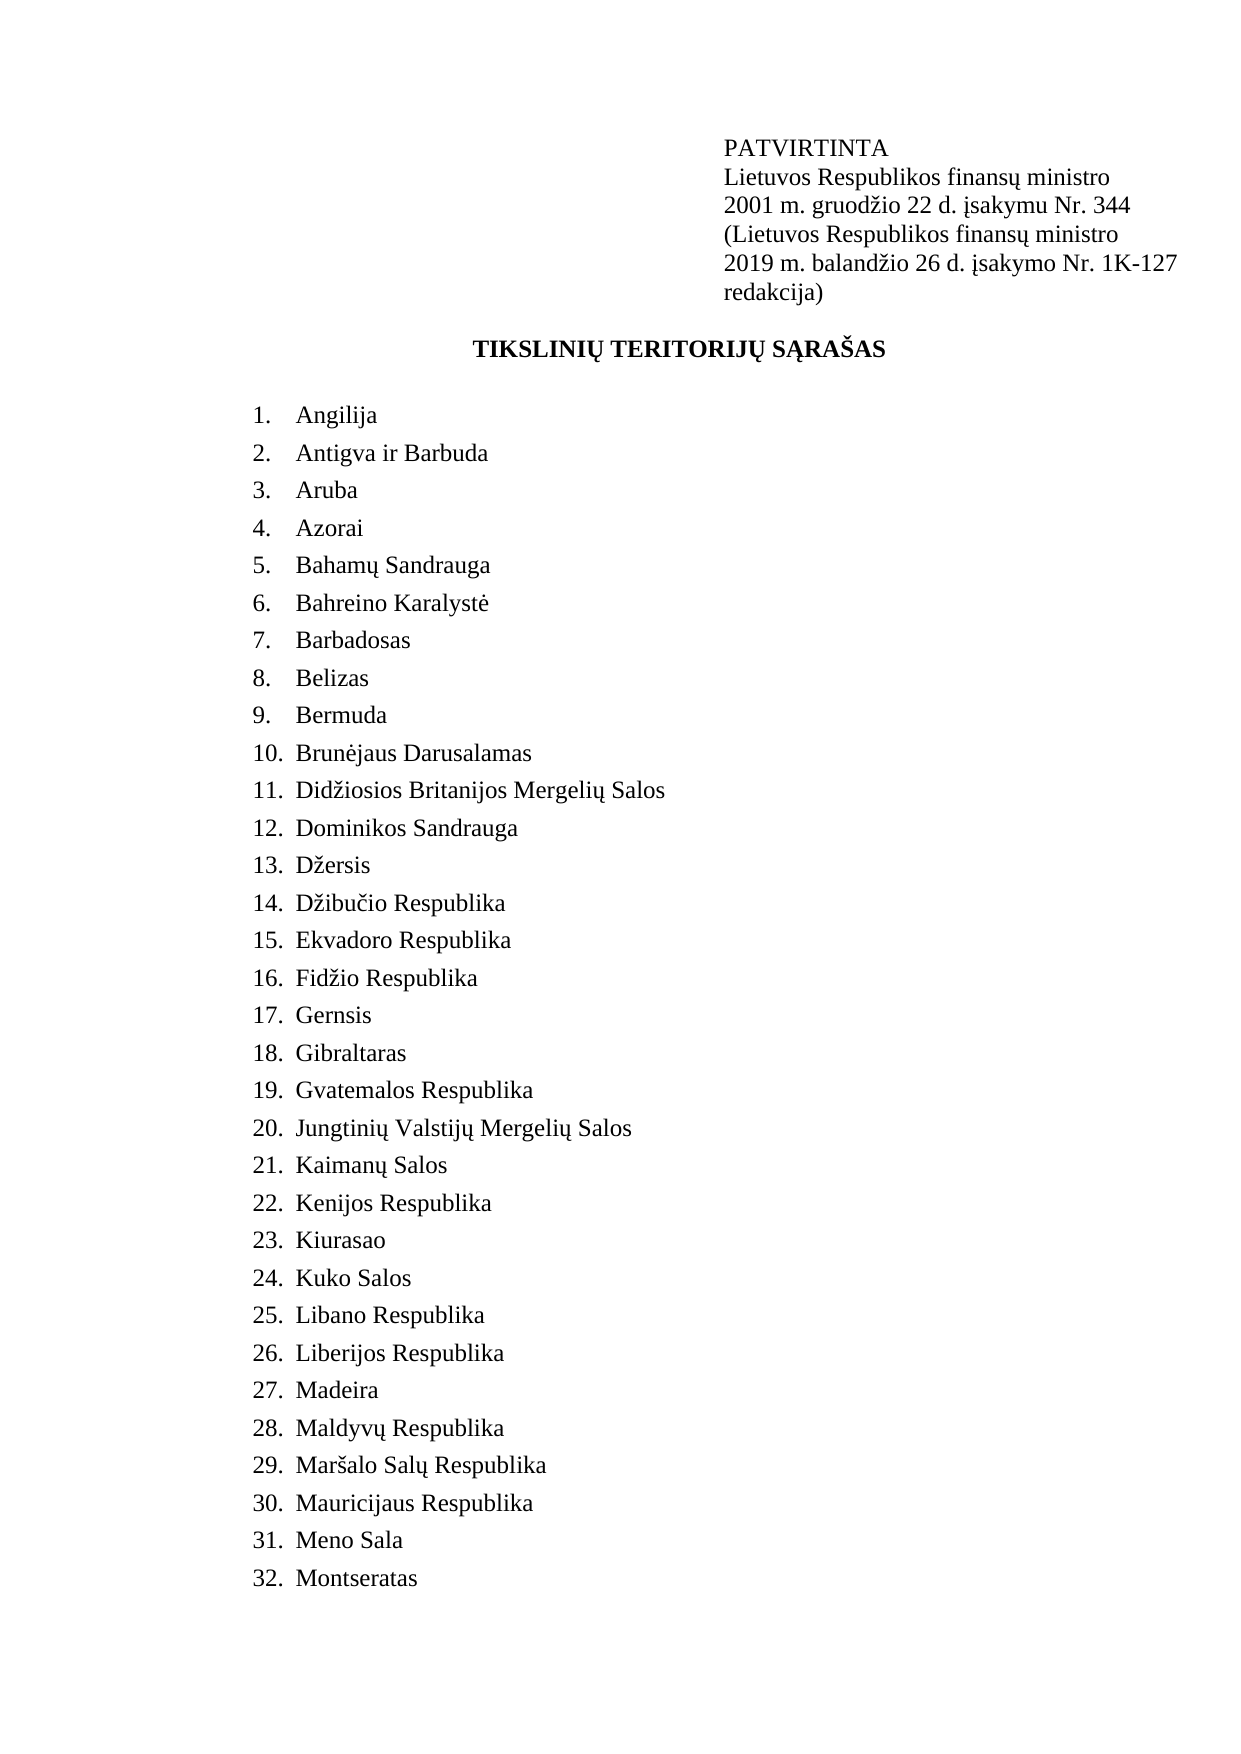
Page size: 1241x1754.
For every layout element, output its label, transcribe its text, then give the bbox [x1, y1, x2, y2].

text 30. Mauricijaus Respublika [177, 1479, 1181, 1517]
text TIKSLINIŲ TERITORIJŲ SĄRAŠAS [177, 334, 1181, 363]
text 26. Liberijos Respublika [177, 1329, 1181, 1367]
text 2001 m. gruodžio 22 d. įsakymu Nr. 344 [723, 190, 1181, 219]
text 7. Barbadosas [177, 617, 1181, 654]
text 5. Bahamų Sandrauga [177, 542, 1181, 579]
text 2019 m. balandžio 26 d. įsakymo Nr. 1K-127 redakcija) [723, 248, 1181, 305]
text 10. Brunėjaus Darusalamas [177, 729, 1181, 767]
text PATVIRTINTA [723, 133, 1181, 162]
text 3. Aruba [177, 467, 1181, 504]
text 4. Azorai [177, 504, 1181, 542]
text (Lietuvos Respublikos finansų ministro [723, 219, 1181, 248]
text Lietuvos Respublikos finansų ministro [723, 162, 1181, 190]
text 2. Antigva ir Barbuda [177, 429, 1181, 467]
text 27. Madeira [177, 1367, 1181, 1404]
text 11. Didžiosios Britanijos Mergelių Salos [177, 767, 1181, 804]
text 28. Maldyvų Respublika [177, 1404, 1181, 1442]
text 23. Kiurasao [177, 1217, 1181, 1254]
text 17. Gernsis [177, 992, 1181, 1029]
text 20. Jungtinių Valstijų Mergelių Salos [177, 1104, 1181, 1142]
text 15. Ekvadoro Respublika [177, 917, 1181, 954]
text 14. Džibučio Respublika [177, 879, 1181, 917]
text 1. Angilija [177, 392, 1181, 429]
text 16. Fidžio Respublika [177, 954, 1181, 992]
text 22. Kenijos Respublika [177, 1179, 1181, 1217]
text 19. Gvatemalos Respublika [177, 1067, 1181, 1104]
text 8. Belizas [177, 654, 1181, 692]
text 12. Dominikos Sandrauga [177, 804, 1181, 842]
text 32. Montseratas [177, 1554, 1181, 1592]
text 21. Kaimanų Salos [177, 1142, 1181, 1179]
text 6. Bahreino Karalystė [177, 579, 1181, 617]
text 9. Bermuda [177, 692, 1181, 729]
text 31. Meno Sala [177, 1517, 1181, 1554]
text 24. Kuko Salos [177, 1254, 1181, 1292]
text 29. Maršalo Salų Respublika [177, 1442, 1181, 1479]
text 18. Gibraltaras [177, 1029, 1181, 1067]
text 13. Džersis [177, 842, 1181, 879]
text 25. Libano Respublika [177, 1292, 1181, 1329]
